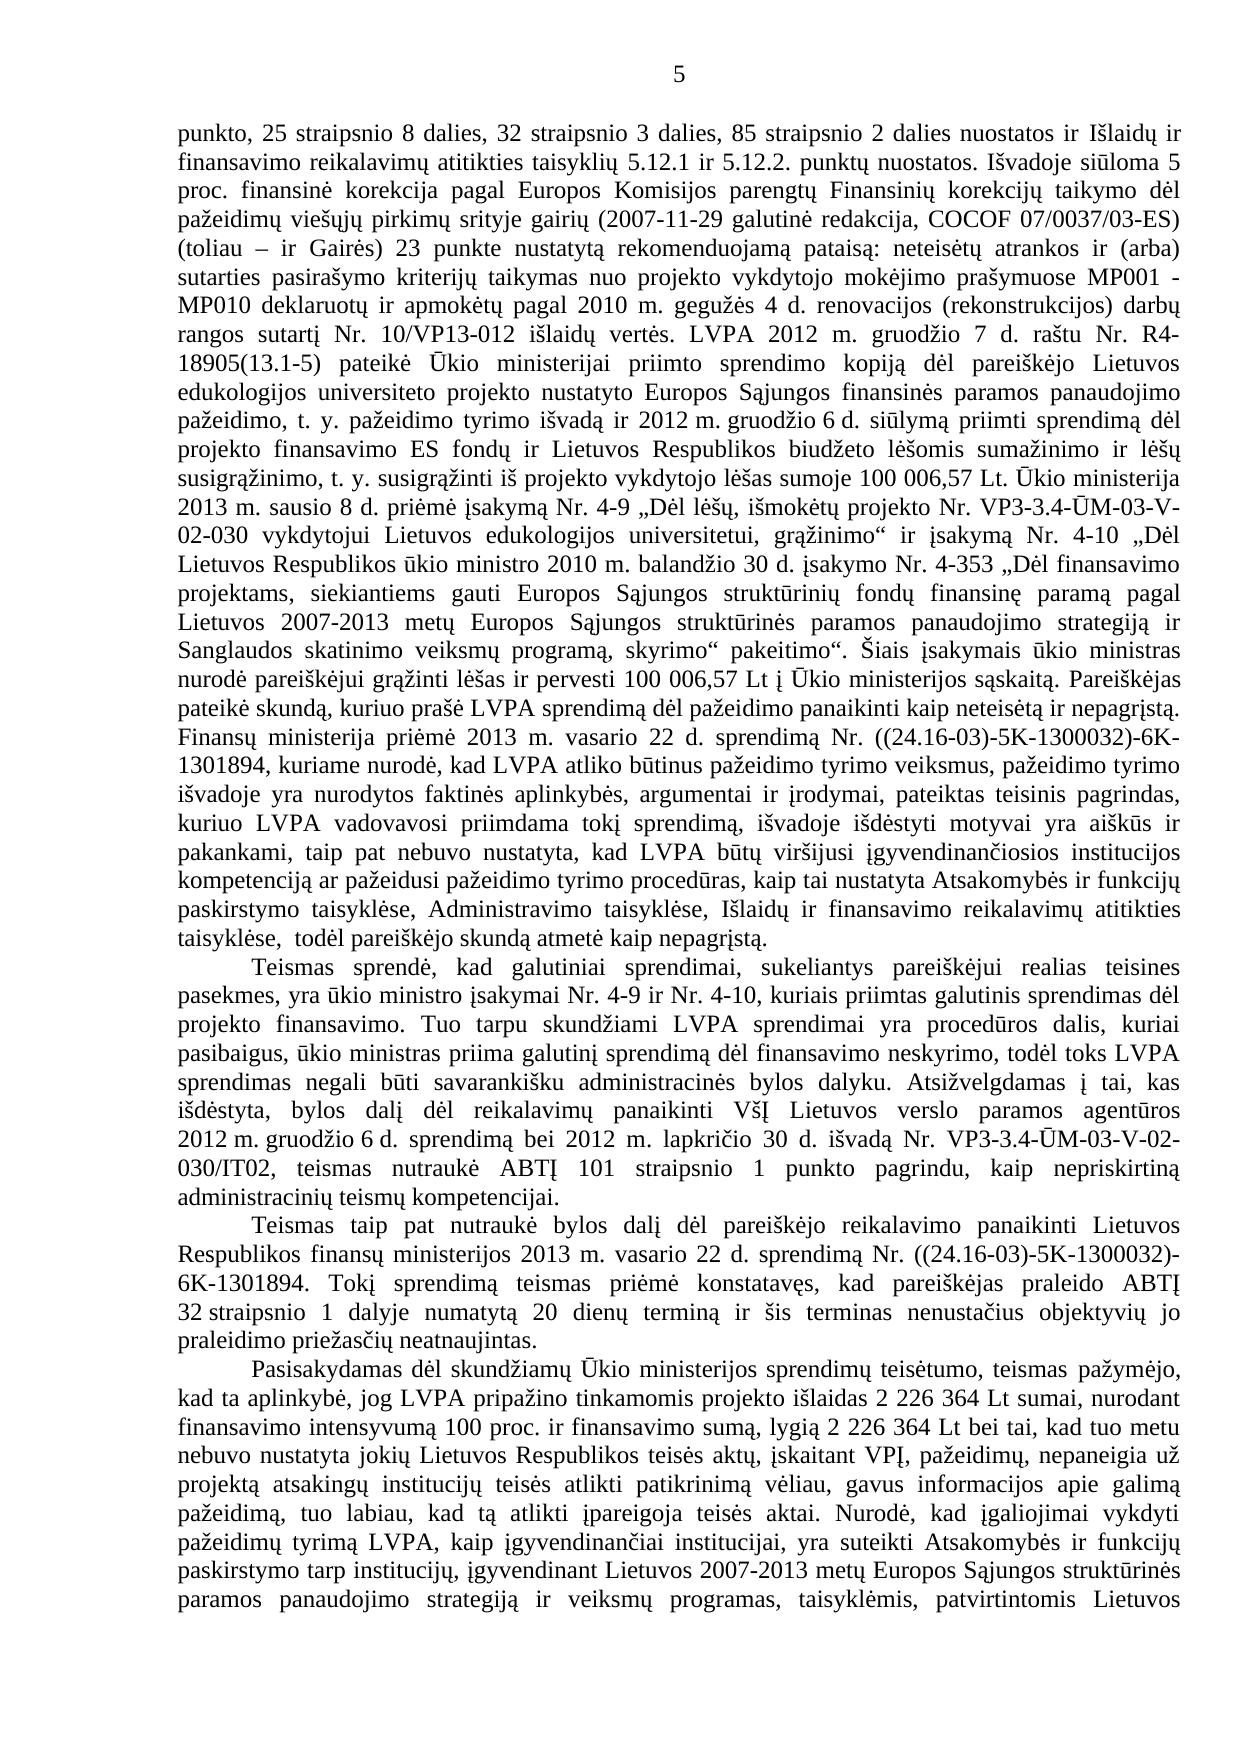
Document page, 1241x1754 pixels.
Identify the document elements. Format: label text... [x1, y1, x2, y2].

text Pasisakydamas dėl skundžiamų Ūkio ministerijos sprendimų teisėtumo, teismas pažymėjo, kad ta aplinkybė, jog LVPA pripažino tinkamomis projekto išlaidas 2 226 364 Lt sumai, nurodant finansavimo intensyvumą 100 proc. ir finansavimo sumą, lygią 2 226 364 Lt bei tai, kad tuo metu nebuvo nustatyta jokių Lietuvos Respublikos teisės aktų, įskaitant VPĮ, pažeidimų, nepaneigia už projektą atsakingų institucijų teisės atlikti patikrinimą vėliau, gavus informacijos apie galimą pažeidimą, tuo labiau, kad tą atlikti įpareigoja teisės aktai. Nurodė, kad įgaliojimai vykdyti pažeidimų tyrimą LVPA, kaip įgyvendinančiai institucijai, yra suteikti Atsakomybės ir funkcijų paskirstymo tarp institucijų, įgyvendinant Lietuvos 2007-2013 metų Europos Sąjungos struktūrinės paramos panaudojimo strategiją ir veiksmų programas, taisyklėmis, patvirtintomis Lietuvos [177, 1354, 1181, 1613]
text Teismas taip pat nutraukė bylos dalį dėl pareiškėjo reikalavimo panaikinti Lietuvos Respublikos finansų ministerijos 2013 m. vasario 22 d. sprendimą Nr. ((24.16-03)-5K-1300032)-6K-1301894. Tokį sprendimą teismas priėmė konstatavęs, kad pareiškėjas praleido ABTĮ 32 straipsnio 1 dalyje numatytą 20 dienų terminą ir šis terminas nenustačius objektyvių jo praleidimo priežasčių neatnaujintas. [177, 1211, 1181, 1354]
text Teismas sprendė, kad galutiniai sprendimai, sukeliantys pareiškėjui realias teisines pasekmes, yra ūkio ministro įsakymai Nr. 4-9 ir Nr. 4-10, kuriais priimtas galutinis sprendimas dėl projekto finansavimo. Tuo tarpu skundžiami LVPA sprendimai yra procedūros dalis, kuriai pasibaigus, ūkio ministras priima galutinį sprendimą dėl finansavimo neskyrimo, todėl toks LVPA sprendimas negali būti savarankišku administracinės bylos dalyku. Atsižvelgdamas į tai, kas išdėstyta, bylos dalį dėl reikalavimų panaikinti VšĮ Lietuvos verslo paramos agentūros 2012 m. gruodžio 6 d. sprendimą bei 2012 m. lapkričio 30 d. išvadą Nr. VP3-3.4-ŪM-03-V-02-030/IT02, teismas nutraukė ABTĮ 101 straipsnio 1 punkto pagrindu, kaip nepriskirtiną administracinių teismų kompetencijai. [177, 952, 1181, 1211]
text punkto, 25 straipsnio 8 dalies, 32 straipsnio 3 dalies, 85 straipsnio 2 dalies nuostatos ir Išlaidų ir finansavimo reikalavimų atitikties taisyklių 5.12.1 ir 5.12.2. punktų nuostatos. Išvadoje siūloma 5 proc. finansinė korekcija pagal Europos Komisijos parengtų Finansinių korekcijų taikymo dėl pažeidimų viešųjų pirkimų srityje gairių (2007-11-29 galutinė redakcija, COCOF 07/0037/03-ES) (toliau – ir Gairės) 23 punkte nustatytą rekomenduojamą pataisą: neteisėtų atrankos ir (arba) sutarties pasirašymo kriterijų taikymas nuo projekto vykdytojo mokėjimo prašymuose MP001 - MP010 deklaruotų ir apmokėtų pagal 2010 m. gegužės 4 d. renovacijos (rekonstrukcijos) darbų rangos sutartį Nr. 10/VP13-012 išlaidų vertės. LVPA 2012 m. gruodžio 7 d. raštu Nr. R4-18905(13.1-5) pateikė Ūkio ministerijai priimto sprendimo kopiją dėl pareiškėjo Lietuvos edukologijos universiteto projekto nustatyto Europos Sąjungos finansinės paramos panaudojimo pažeidimo, t. y. pažeidimo tyrimo išvadą ir 2012 m. gruodžio 6 d. siūlymą priimti sprendimą dėl projekto finansavimo ES fondų ir Lietuvos Respublikos biudžeto lėšomis sumažinimo ir lėšų susigrąžinimo, t. y. susigrąžinti iš projekto vykdytojo lėšas sumoje 100 006,57 Lt. Ūkio ministerija 2013 m. sausio 8 d. priėmė įsakymą Nr. 4-9 „Dėl lėšų, išmokėtų projekto Nr. VP3-3.4-ŪM-03-V-02-030 vykdytojui Lietuvos edukologijos universitetui, grąžinimo“ ir įsakymą Nr. 4-10 „Dėl Lietuvos Respublikos ūkio ministro 2010 m. balandžio 30 d. įsakymo Nr. 4-353 „Dėl finansavimo projektams, siekiantiems gauti Europos Sąjungos struktūrinių fondų finansinę paramą pagal Lietuvos 2007-2013 metų Europos Sąjungos struktūrinės paramos panaudojimo strategiją ir Sanglaudos skatinimo veiksmų programą, skyrimo“ pakeitimo“. Šiais įsakymais ūkio ministras nurodė pareiškėjui grąžinti lėšas ir pervesti 100 006,57 Lt į Ūkio ministerijos sąskaitą. Pareiškėjas pateikė skundą, kuriuo prašė LVPA sprendimą dėl pažeidimo panaikinti kaip neteisėtą ir nepagrįstą. Finansų ministerija priėmė 2013 m. vasario 22 d. sprendimą Nr. ((24.16-03)-5K-1300032)-6K-1301894, kuriame nurodė, kad LVPA atliko būtinus pažeidimo tyrimo veiksmus, pažeidimo tyrimo išvadoje yra nurodytos faktinės aplinkybės, argumentai ir įrodymai, pateiktas teisinis pagrindas, kuriuo LVPA vadovavosi priimdama tokį sprendimą, išvadoje išdėstyti motyvai yra aiškūs ir pakankami, taip pat nebuvo nustatyta, kad LVPA būtų viršijusi įgyvendinančiosios institucijos kompetenciją ar pažeidusi pažeidimo tyrimo procedūras, kaip tai nustatyta Atsakomybės ir funkcijų paskirstymo taisyklėse, Administravimo taisyklėse, Išlaidų ir finansavimo reikalavimų atitikties taisyklėse, todėl pareiškėjo skundą atmetė kaip nepagrįstą. [177, 118, 1181, 952]
